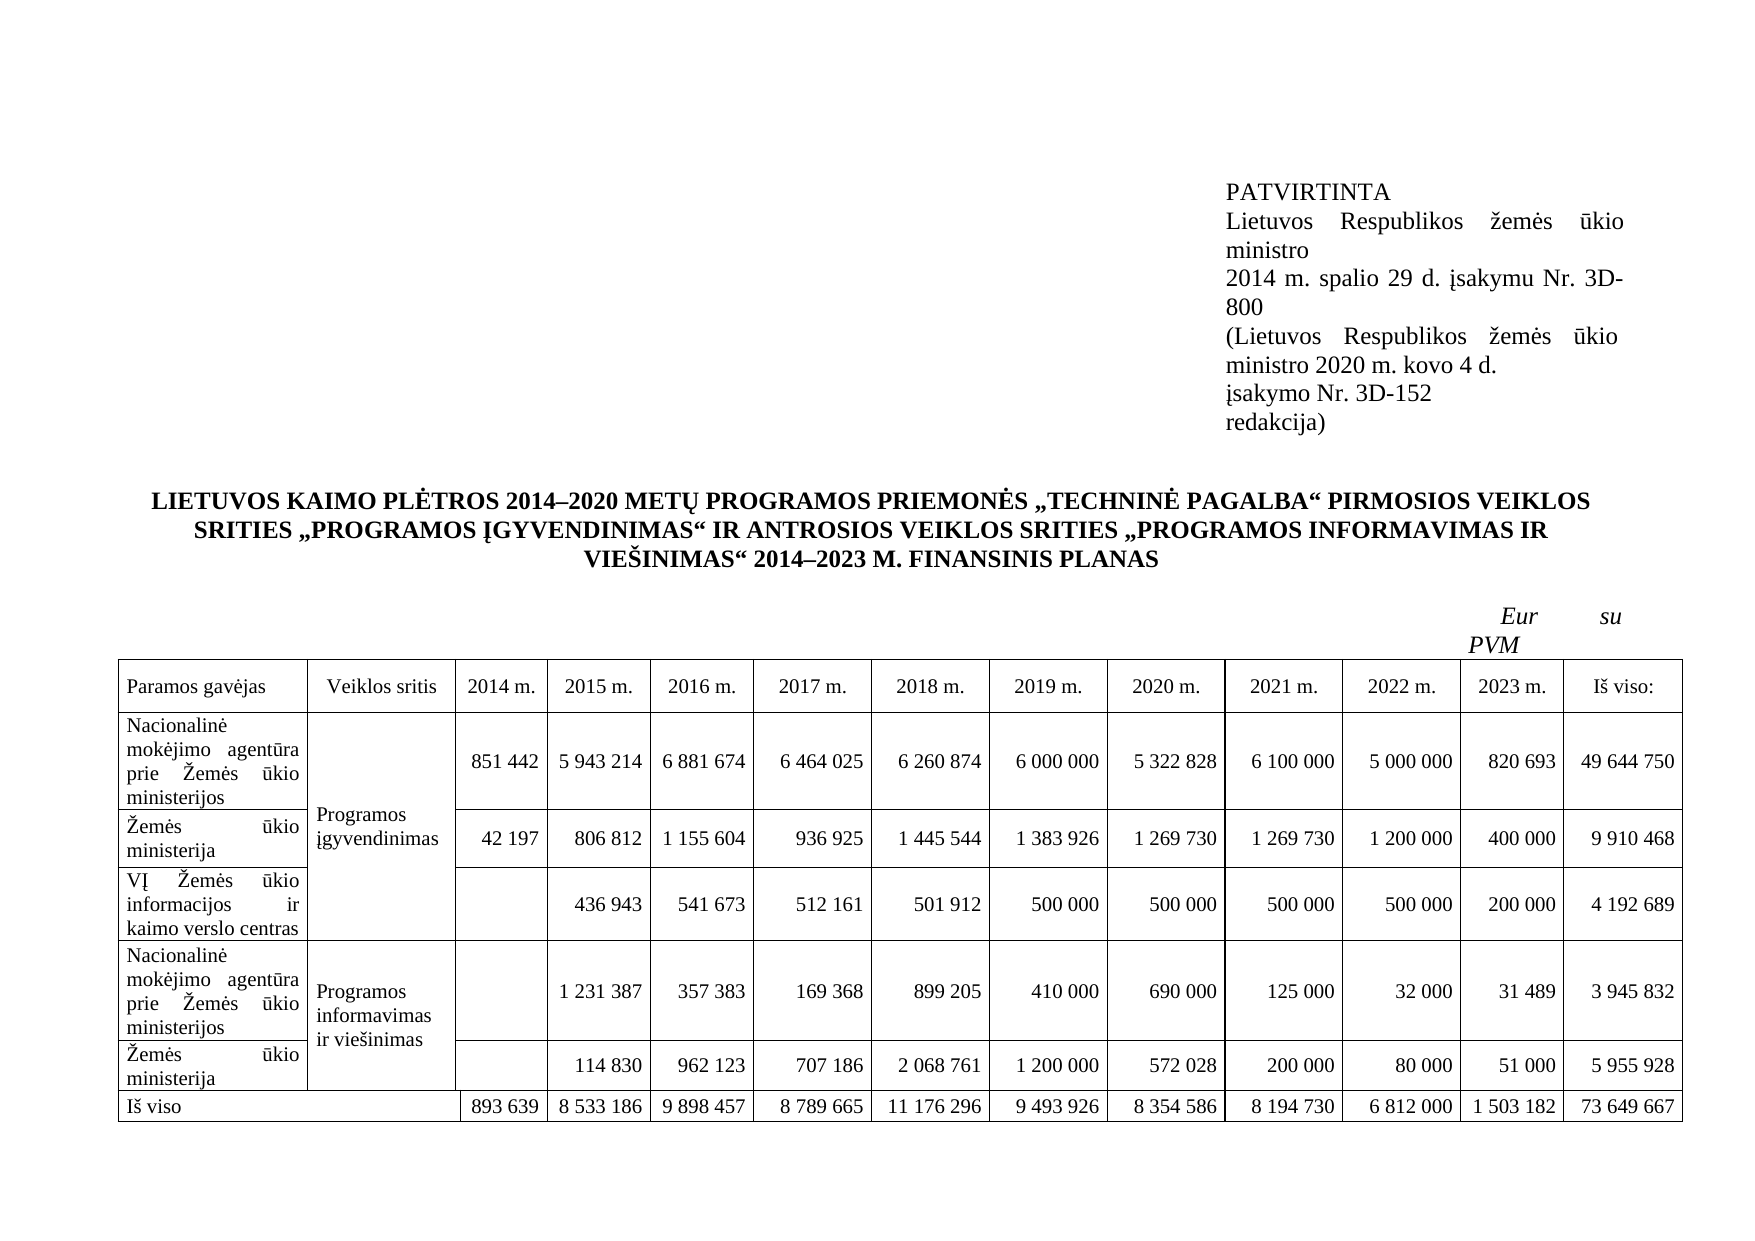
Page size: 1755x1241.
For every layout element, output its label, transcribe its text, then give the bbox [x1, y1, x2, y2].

table_cell 200 000 [1226, 1041, 1342, 1089]
text Lietuvos Respublikos žemės ūkio ministro [1226, 206, 1624, 263]
table_cell 32 000 [1343, 941, 1460, 1040]
table_cell 51 000 [1461, 1041, 1563, 1089]
table_cell 400 000 [1461, 810, 1563, 867]
table_cell 4 192 689 [1564, 868, 1682, 940]
table_header 2014 m. [456, 660, 547, 712]
table_cell 1 231 387 [548, 941, 650, 1040]
table_cell 6 100 000 [1226, 713, 1342, 809]
table_header 2015 m. [548, 660, 650, 712]
table_cell 2 068 761 [872, 1041, 989, 1089]
table_cell 357 383 [651, 941, 753, 1040]
text 2014 m. spalio 29 d. įsakymu Nr. 3D-800 [1226, 263, 1624, 321]
table_cell Žemės ūkio ministerija [119, 1041, 307, 1089]
table_cell 169 368 [754, 941, 871, 1040]
text įsakymo Nr. 3D-152 [1226, 378, 1624, 407]
table_cell Nacionalinė mokėjimo agentūra prie Žemės ūkio ministerijos [119, 713, 307, 809]
table_cell 8 354 586 [1108, 1091, 1224, 1121]
table_cell Iš viso [119, 1091, 460, 1121]
table_cell 73 649 667 [1564, 1091, 1682, 1121]
table_cell [456, 868, 547, 940]
table_cell 1 200 000 [990, 1041, 1107, 1089]
table_cell [456, 1041, 547, 1089]
table_cell 49 644 750 [1564, 713, 1682, 809]
table_cell 1 269 730 [1226, 810, 1342, 867]
table_cell 436 943 [548, 868, 650, 940]
table_cell 8 533 186 [548, 1091, 650, 1121]
table_cell 893 639 [461, 1091, 547, 1121]
table_cell 5 943 214 [548, 713, 650, 809]
table_cell 6 260 874 [872, 713, 989, 809]
table_cell 8 789 665 [754, 1091, 871, 1121]
table_cell 6 464 025 [754, 713, 871, 809]
table_cell 125 000 [1226, 941, 1342, 1040]
table_cell Programos informavimas ir viešinimas [308, 941, 455, 1089]
table_cell 1 503 182 [1461, 1091, 1563, 1121]
table_cell 690 000 [1108, 941, 1224, 1040]
table_cell 5 955 928 [1564, 1041, 1682, 1089]
table_cell Programos įgyvendinimas [308, 713, 455, 940]
table_header 2016 m. [651, 660, 753, 712]
table_cell 1 269 730 [1108, 810, 1224, 867]
table_header 2023 m. [1461, 660, 1563, 712]
table_cell 899 205 [872, 941, 989, 1040]
text LIETUVOS KAIMO PLĖTROS 2014–2020 METŲ PROGRAMOS PRIEMONĖS „TECHNINĖ PAGALBA“ PIRMOSIOS VEIKLOS SRITIES „PROGRAMOS ĮGYVENDINIMAS“ IR ANTROSIOS VEIKLOS SRITIES „PROGRAMOS INFORMAVIMAS IR VIEŠINIMAS“ 2014–2023 M. FINANSINIS PLANAS [118, 486, 1624, 572]
table_header 2022 m. [1343, 660, 1460, 712]
table_cell 500 000 [990, 868, 1107, 940]
table_cell 6 000 000 [990, 713, 1107, 809]
table_header 2019 m. [990, 660, 1107, 712]
table_header Iš viso: [1564, 660, 1682, 712]
table_cell 114 830 [548, 1041, 650, 1089]
text redakcija) [1226, 407, 1624, 436]
table_cell 80 000 [1343, 1041, 1460, 1089]
table_header 2020 m. [1108, 660, 1224, 712]
table_cell 6 812 000 [1343, 1091, 1460, 1121]
table_cell 500 000 [1343, 868, 1460, 940]
table_cell VĮ Žemės ūkio informacijos ir kaimo verslo centras [119, 868, 307, 940]
table_cell 9 898 457 [651, 1091, 753, 1121]
table_cell 936 925 [754, 810, 871, 867]
table_header Veiklos sritis [308, 660, 455, 712]
table_cell 1 383 926 [990, 810, 1107, 867]
table_header Paramos gavėjas [119, 660, 307, 712]
table_header 2018 m. [872, 660, 989, 712]
table_cell 9 910 468 [1564, 810, 1682, 867]
table_cell 541 673 [651, 868, 753, 940]
table_cell 5 322 828 [1108, 713, 1224, 809]
table_cell [456, 941, 547, 1040]
table_cell 572 028 [1108, 1041, 1224, 1089]
table_cell 1 200 000 [1343, 810, 1460, 867]
text Eur su PVM [1468, 601, 1624, 659]
text (Lietuvos Respublikos žemės ūkio ministro 2020 m. kovo 4 d. [1226, 321, 1618, 378]
table_cell 3 945 832 [1564, 941, 1682, 1040]
table_cell 200 000 [1461, 868, 1563, 940]
table_cell 5 000 000 [1343, 713, 1460, 809]
table_header 2017 m. [754, 660, 871, 712]
table_cell 851 442 [456, 713, 547, 809]
table_cell 9 493 926 [990, 1091, 1107, 1121]
table_cell 707 186 [754, 1041, 871, 1089]
table_cell 501 912 [872, 868, 989, 940]
table_cell 1 445 544 [872, 810, 989, 867]
text PATVIRTINTA [1226, 177, 1624, 206]
table_cell 962 123 [651, 1041, 753, 1089]
table_header 2021 m. [1226, 660, 1342, 712]
table_cell 8 194 730 [1226, 1091, 1342, 1121]
table_cell 500 000 [1108, 868, 1224, 940]
table_cell 6 881 674 [651, 713, 753, 809]
table_cell 31 489 [1461, 941, 1563, 1040]
table_cell Žemės ūkio ministerija [119, 810, 307, 867]
table_cell 500 000 [1226, 868, 1342, 940]
table_cell 410 000 [990, 941, 1107, 1040]
table_cell 1 155 604 [651, 810, 753, 867]
table_cell 820 693 [1461, 713, 1563, 809]
table_cell Nacionalinė mokėjimo agentūra prie Žemės ūkio ministerijos [119, 941, 307, 1040]
table_cell 806 812 [548, 810, 650, 867]
table_cell 42 197 [456, 810, 547, 867]
table_cell 512 161 [754, 868, 871, 940]
table_cell 11 176 296 [872, 1091, 989, 1121]
